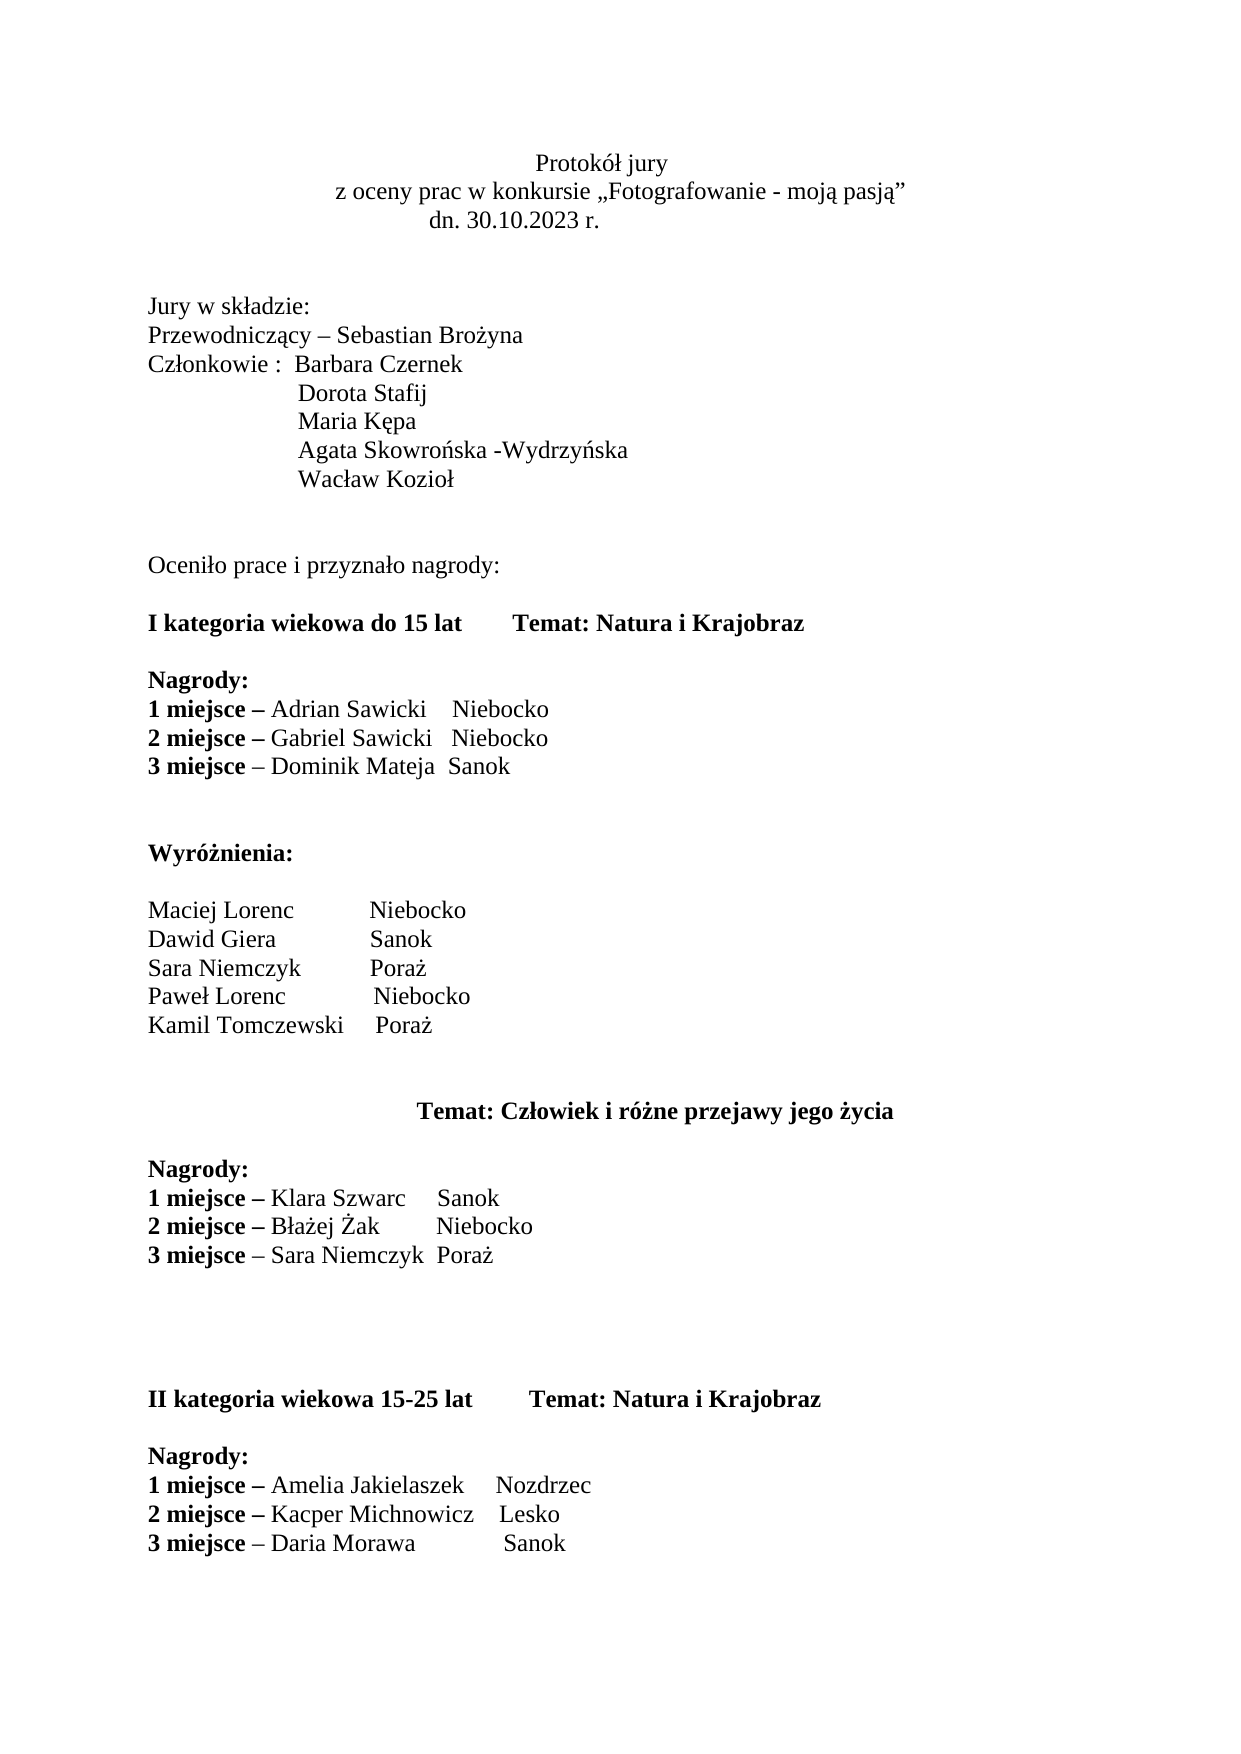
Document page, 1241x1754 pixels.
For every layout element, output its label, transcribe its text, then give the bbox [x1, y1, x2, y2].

text dn. 30.10.2023 r. [148, 205, 1093, 234]
text I kategoria wiekowa do 15 lat Temat: Natura i Krajobraz [148, 608, 1093, 636]
text Protokół jury [148, 148, 1093, 176]
text Nagrody: [148, 1154, 1093, 1183]
text Dorota Stafij [148, 378, 1093, 406]
text II kategoria wiekowa 15-25 lat Temat: Natura i Krajobraz [148, 1384, 1093, 1413]
text Wyróżnienia: [148, 838, 1093, 866]
text 1 miejsce – Amelia Jakielaszek Nozdrzec [148, 1470, 1093, 1499]
text Nagrody: [148, 1441, 1093, 1470]
text 1 miejsce – Adrian Sawicki Niebocko [148, 694, 1093, 723]
text Jury w składzie: [148, 291, 1093, 320]
text Dawid Giera Sanok [148, 924, 1093, 953]
text 2 miejsce – Błażej Żak Niebocko [148, 1211, 1093, 1240]
text z oceny prac w konkursie „Fotografowanie - moją pasją” [148, 176, 1093, 205]
text Paweł Lorenc Niebocko [148, 981, 1093, 1010]
text 3 miejsce – Dominik Mateja Sanok [148, 751, 1093, 780]
text 1 miejsce – Klara Szwarc Sanok [148, 1183, 1093, 1211]
text Członkowie : Barbara Czernek [148, 349, 1093, 378]
text Maciej Lorenc Niebocko [148, 895, 1093, 924]
text Temat: Człowiek i różne przejawy jego życia [148, 1096, 1093, 1125]
text 2 miejsce – Gabriel Sawicki Niebocko [148, 723, 1093, 751]
text 3 miejsce – Daria Morawa Sanok [148, 1528, 1093, 1556]
text Oceniło prace i przyznało nagrody: [148, 550, 1093, 579]
text Kamil Tomczewski Poraż [148, 1010, 1093, 1039]
text Sara Niemczyk Poraż [148, 953, 1093, 981]
text Przewodniczący – Sebastian Brożyna [148, 320, 1093, 349]
text Nagrody: [148, 665, 1093, 694]
text Agata Skowrońska -Wydrzyńska [148, 435, 1093, 464]
text Wacław Kozioł [148, 464, 1093, 493]
text 3 miejsce – Sara Niemczyk Poraż [148, 1240, 1093, 1269]
text Maria Kępa [148, 406, 1093, 435]
text 2 miejsce – Kacper Michnowicz Lesko [148, 1499, 1093, 1528]
